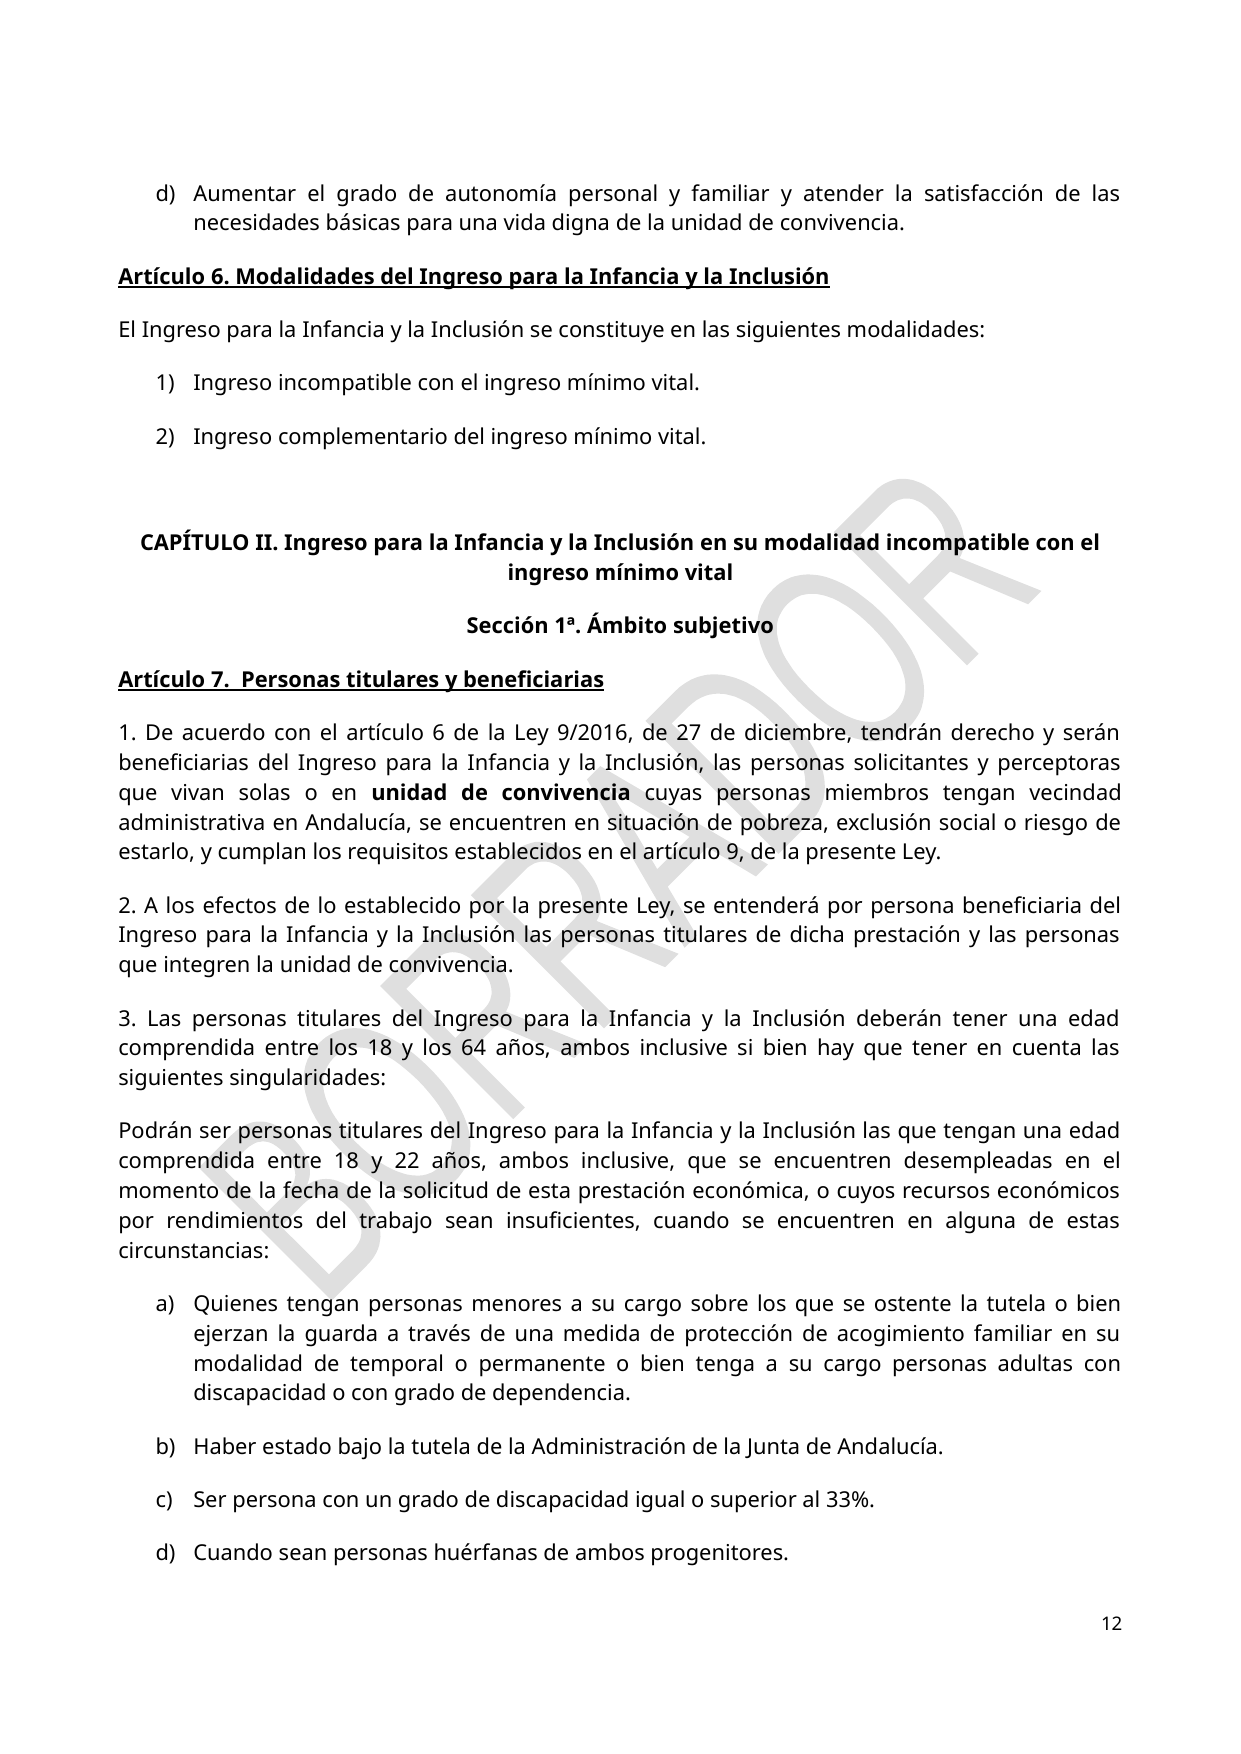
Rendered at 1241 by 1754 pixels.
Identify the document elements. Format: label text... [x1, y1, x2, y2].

text [790, 664, 905, 694]
text CAPÍTULO II. Ingreso para la Infancia y la Inclusión en su modalidad incompatible con el ingreso mínimo vital [961, 527, 1122, 587]
text Sección 1ª. Ámbito subjetivo [881, 611, 940, 640]
text El Ingreso para la Infancia y la Inclusión se constituye en las siguientes modalidades: [118, 314, 1122, 344]
list Ingreso complementario del ingreso mínimo vital. [155, 421, 1122, 451]
text Sección 1ª. Ámbito subjetivo [937, 611, 1122, 640]
list Haber estado bajo la tutela de la Administración de la Junta de Andalucía. [155, 1431, 1122, 1461]
text 1. De acuerdo con el artículo 6 de la Ley 9/2016, de 27 de diciembre, tendrán derecho y serán beneficiarias del Ingreso para la Infancia y la Inclusión, las personas solicitantes y perceptoras que vivan solas o en unidad de convivencia cuyas personas miembros tengan vecindad administrativa en Andalucía, se encuentren en situación de pobreza, exclusión social o riesgo de estarlo, y cumplan los requisitos establecidos en el artículo 9, de la presente Ley. [118, 717, 1122, 866]
list Ser persona con un grado de discapacidad igual o superior al 33%. [155, 1484, 1122, 1514]
text [919, 664, 1122, 694]
list Cuando sean personas huérfanas de ambos progenitores. [155, 1537, 1122, 1567]
text Podrán ser personas titulares del Ingreso para la Infancia y la Inclusión las que tengan una edad comprendida entre 18 y 22 años, ambos inclusive, que se encuentren desempleadas en el momento de la fecha de la solicitud de esta prestación económica, o cuyos recursos económicos por rendimientos del trabajo sean insuficientes, cuando se encuentren en alguna de estas circunstancias: [118, 1116, 1122, 1264]
text CAPÍTULO II. Ingreso para la Infancia y la Inclusión en su modalidad incompatible con el ingreso mínimo vital [118, 527, 887, 587]
list Ingreso incompatible con el ingreso mínimo vital. [155, 367, 1122, 397]
text 3. Las personas titulares del Ingreso para la Infancia y la Inclusión deberán tener una edad comprendida entre los 18 y los 64 años, ambos inclusive si bien hay que tener en cuenta las siguientes singularidades: [324, 1048, 427, 1092]
text 2. A los efectos de lo establecido por la presente Ley, se entenderá por persona beneficiaria del Ingreso para la Infancia y la Inclusión las personas titulares de dicha prestación y las personas que integren la unidad de convivencia. [118, 890, 553, 979]
text CAPÍTULO II. Ingreso para la Infancia y la Inclusión en su modalidad incompatible con el ingreso mínimo vital [861, 527, 945, 583]
text 3. Las personas titulares del Ingreso para la Infancia y la Inclusión deberán tener una edad comprendida entre los 18 y los 64 años, ambos inclusive si bien hay que tener en cuenta las siguientes singularidades: [472, 1003, 1122, 1092]
text 2. A los efectos de lo establecido por la presente Ley, se entenderá por persona beneficiaria del Ingreso para la Infancia y la Inclusión las personas titulares de dicha prestación y las personas que integren la unidad de convivencia. [562, 890, 1122, 979]
text Artículo 6. Modalidades del Ingreso para la Infancia y la Inclusión [118, 261, 1122, 291]
text 2. A los efectos de lo establecido por la presente Ley, se entenderá por persona beneficiaria del Ingreso para la Infancia y la Inclusión las personas titulares de dicha prestación y las personas que integren la unidad de convivencia. [498, 890, 582, 946]
text 3. Las personas titulares del Ingreso para la Infancia y la Inclusión deberán tener una edad comprendida entre los 18 y los 64 años, ambos inclusive si bien hay que tener en cuenta las siguientes singularidades: [118, 1003, 485, 1092]
text Sección 1ª. Ámbito subjetivo [777, 611, 882, 640]
text Artículo 7. Personas titulares y beneficiarias [118, 664, 790, 694]
list Quienes tengan personas menores a su cargo sobre los que se ostente la tutela o bien ejerzan la guarda a través de una medida de protección de acogimiento familiar en su modalidad de temporal o permanente o bien tenga a su cargo personas adultas con discapacidad o con grado de dependencia. [155, 1288, 1122, 1407]
list Aumentar el grado de autonomía personal y familiar y atender la satisfacción de las necesidades básicas para una vida digna de la unidad de convivencia. [155, 178, 1122, 237]
text Sección 1ª. Ámbito subjetivo [118, 611, 759, 640]
